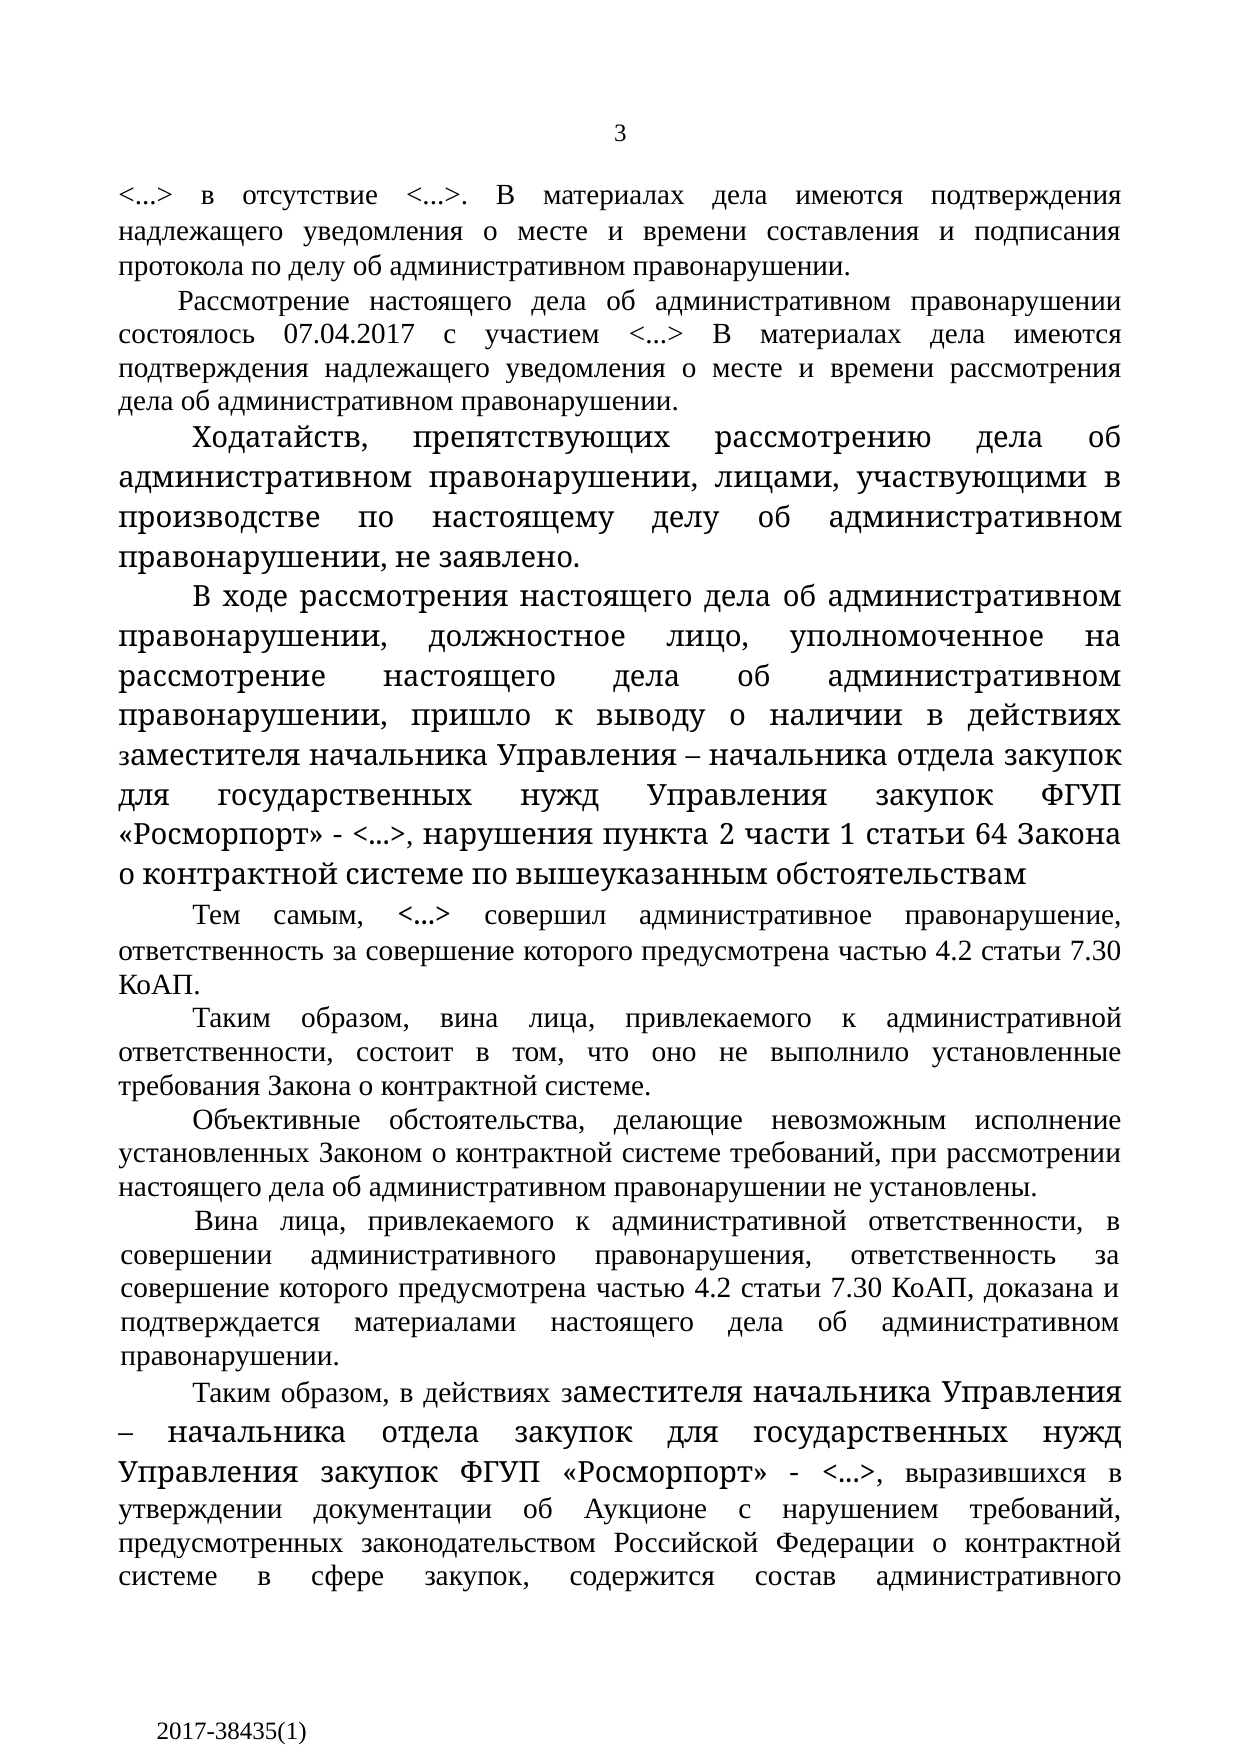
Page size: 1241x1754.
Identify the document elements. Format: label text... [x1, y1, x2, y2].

text Таким образом, в действиях заместителя начальника Управления – начальника отдела закупок для государственных нужд Управления закупок ФГУП «Росморпорт» - <...>, выразившихся в утверждении документации об Аукционе с нарушением требований, предусмотренных законодательством Российской Федерации о контрактной системе в сфере закупок, содержится состав административного [118, 1372, 1122, 1592]
text Рассмотрение настоящего дела об административном правонарушении состоялось 07.04.2017 с участием <...> В материалах дела имеются подтверждения надлежащего уведомления о месте и времени рассмотрения дела об административном правонарушении. [118, 283, 1122, 417]
text Ходатайств, препятствующих рассмотрению дела об административном правонарушении, лицами, участвующими в производстве по настоящему делу об административном правонарушении, не заявлено. [118, 417, 1122, 576]
text Вина лица, привлекаемого к административной ответственности, в совершении административного правонарушения, ответственность за совершение которого предусмотрена частью 4.2 статьи 7.30 КоАП, доказана и подтверждается материалами настоящего дела об административном правонарушении. [120, 1203, 1120, 1372]
text Объективные обстоятельства, делающие невозможным исполнение установленных Законом о контрактной системе требований, при рассмотрении настоящего дела об административном правонарушении не установлены. [118, 1102, 1122, 1203]
text Тем самым, <...> совершил административное правонарушение, ответственность за совершение которого предусмотрена частью 4.2 статьи 7.30 КоАП. [118, 893, 1122, 1001]
text Таким образом, вина лица, привлекаемого к административной ответственности, состоит в том, что оно не выполнило установленные требования Закона о контрактной системе. [118, 1001, 1122, 1102]
text <...> в отсутствие <...>. В материалах дела имеются подтверждения надлежащего уведомления о месте и времени составления и подписания протокола по делу об административном правонарушении. [118, 176, 1122, 283]
text В ходе рассмотрения настоящего дела об административном правонарушении, должностное лицо, уполномоченное на рассмотрение настоящего дела об административном правонарушении, пришло к выводу о наличии в действиях заместителя начальника Управления – начальника отдела закупок для государственных нужд Управления закупок ФГУП «Росморпорт» - <...>, нарушения пункта 2 части 1 статьи 64 Закона о контрактной системе по вышеуказанным обстоятельствам [118, 576, 1122, 893]
